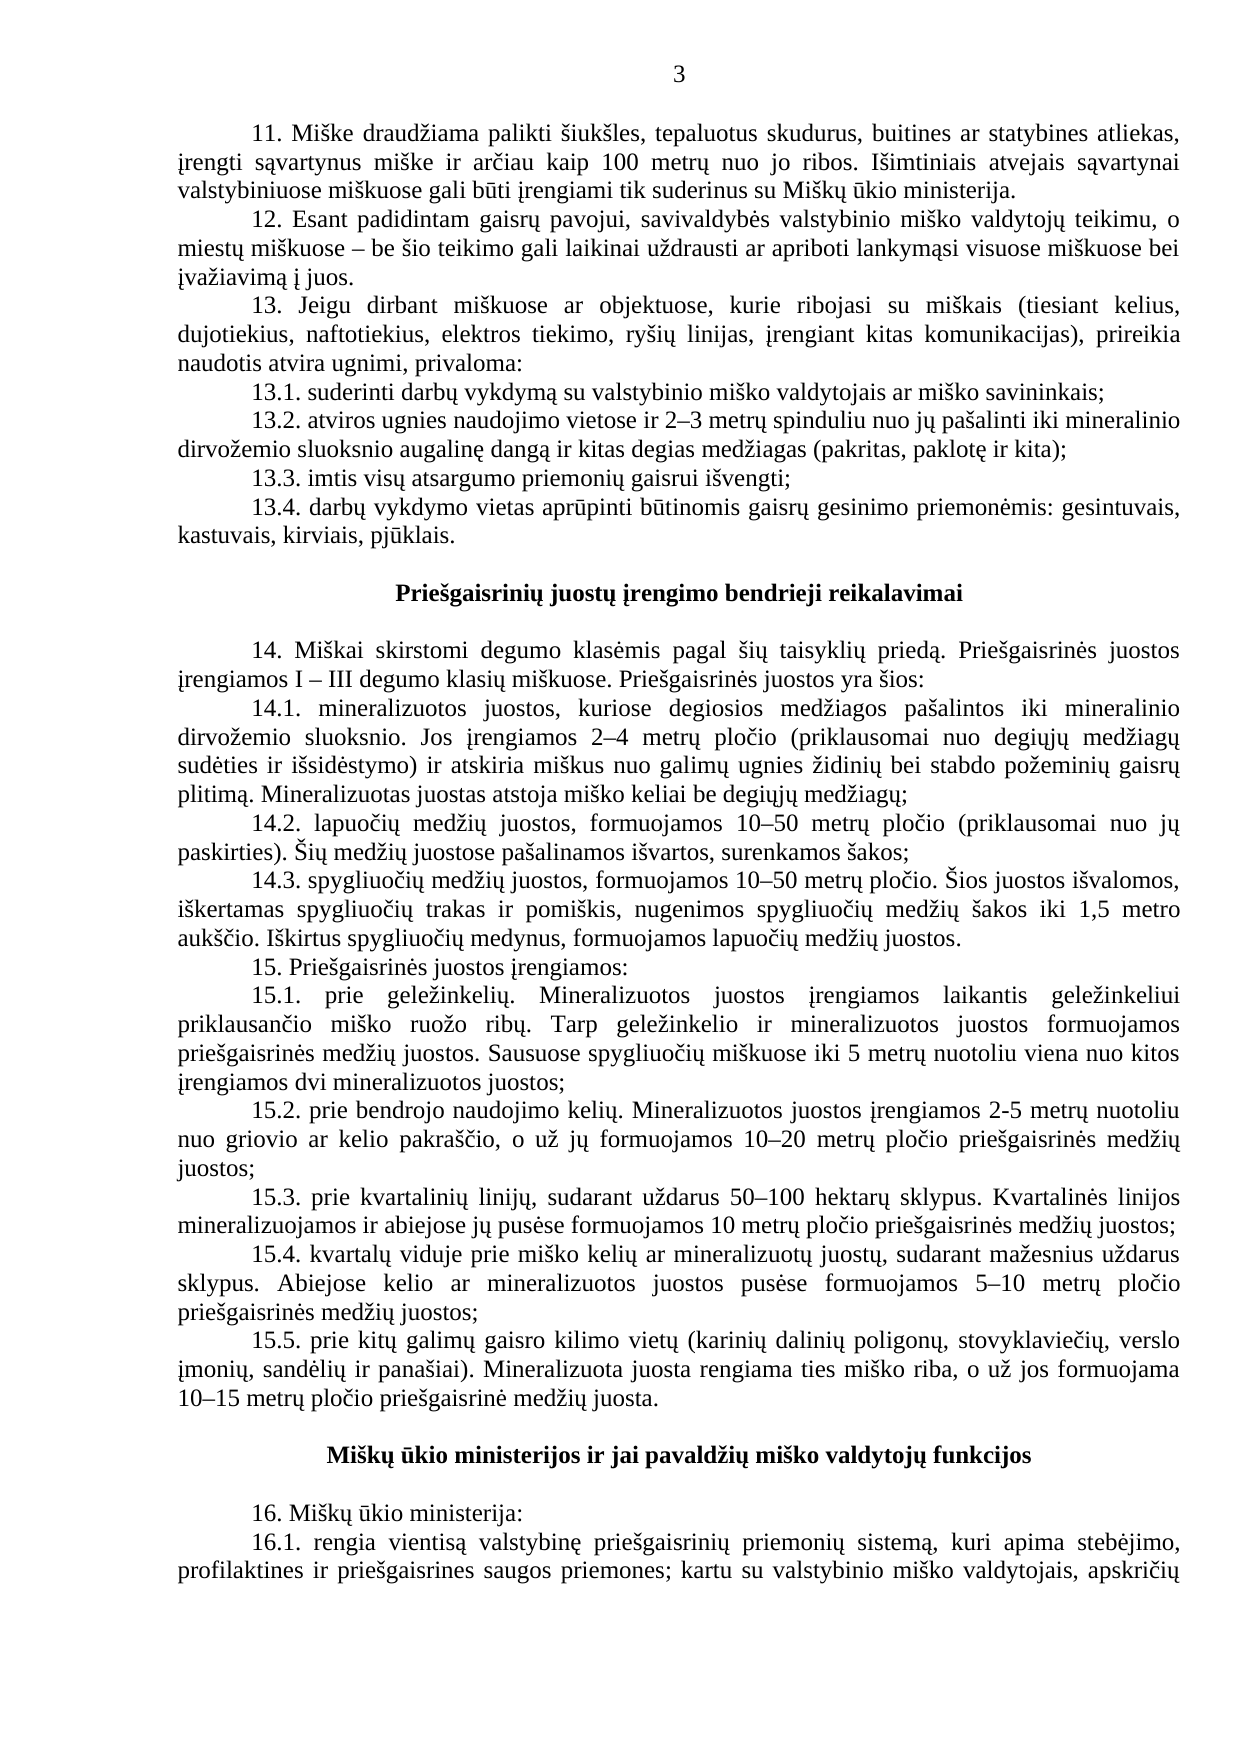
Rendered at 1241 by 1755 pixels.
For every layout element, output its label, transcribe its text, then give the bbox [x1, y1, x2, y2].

text 16. Miškų ūkio ministerija: [177, 1498, 1181, 1527]
text 13.1. suderinti darbų vykdymą su valstybinio miško valdytojais ar miško savininkais; [177, 377, 1181, 406]
text 14.1. mineralizuotos juostos, kuriose degiosios medžiagos pašalintos iki mineralinio dirvožemio sluoksnio. Jos įrengiamos 2–4 metrų pločio (priklausomai nuo degiųjų medžiagų sudėties ir išsidėstymo) ir atskiria miškus nuo galimų ugnies židinių bei stabdo požeminių gaisrų plitimą. Mineralizuotas juostas atstoja miško keliai be degiųjų medžiagų; [177, 693, 1181, 808]
text 15. Priešgaisrinės juostos įrengiamos: [177, 952, 1181, 981]
text 11. Miške draudžiama palikti šiukšles, tepaluotus skudurus, buitines ar statybines atliekas, įrengti sąvartynus miške ir arčiau kaip 100 metrų nuo jo ribos. Išimtiniais atvejais sąvartynai valstybiniuose miškuose gali būti įrengiami tik suderinus su Miškų ūkio ministerija. [177, 118, 1181, 204]
text 15.1. prie geležinkelių. Mineralizuotos juostos įrengiamos laikantis geležinkeliui priklausančio miško ruožo ribų. Tarp geležinkelio ir mineralizuotos juostos formuojamos priešgaisrinės medžių juostos. Sausuose spygliuočių miškuose iki 5 metrų nuotoliu viena nuo kitos įrengiamos dvi mineralizuotos juostos; [177, 981, 1181, 1096]
text 15.4. kvartalų viduje prie miško kelių ar mineralizuotų juostų, sudarant mažesnius uždarus sklypus. Abiejose kelio ar mineralizuotos juostos pusėse formuojamos 5–10 metrų pločio priešgaisrinės medžių juostos; [177, 1239, 1181, 1326]
text Miškų ūkio ministerijos ir jai pavaldžių miško valdytojų funkcijos [177, 1441, 1181, 1469]
text 13. Jeigu dirbant miškuose ar objektuose, kurie ribojasi su miškais (tiesiant kelius, dujotiekius, naftotiekius, elektros tiekimo, ryšių linijas, įrengiant kitas komunikacijas), prireikia naudotis atvira ugnimi, privaloma: [177, 291, 1181, 377]
text 13.3. imtis visų atsargumo priemonių gaisrui išvengti; [177, 463, 1181, 492]
text 13.4. darbų vykdymo vietas aprūpinti būtinomis gaisrų gesinimo priemonėmis: gesintuvais, kastuvais, kirviais, pjūklais. [177, 492, 1181, 549]
text 13.2. atviros ugnies naudojimo vietose ir 2–3 metrų spinduliu nuo jų pašalinti iki mineralinio dirvožemio sluoksnio augalinę dangą ir kitas degias medžiagas (pakritas, paklotę ir kita); [177, 406, 1181, 463]
text 15.3. prie kvartalinių linijų, sudarant uždarus 50–100 hektarų sklypus. Kvartalinės linijos mineralizuojamos ir abiejose jų pusėse formuojamos 10 metrų pločio priešgaisrinės medžių juostos; [177, 1182, 1181, 1239]
text 15.2. prie bendrojo naudojimo kelių. Mineralizuotos juostos įrengiamos 2-5 metrų nuotoliu nuo griovio ar kelio pakraščio, o už jų formuojamos 10–20 metrų pločio priešgaisrinės medžių juostos; [177, 1096, 1181, 1182]
text Priešgaisrinių juostų įrengimo bendrieji reikalavimai [177, 578, 1181, 607]
text 14.2. lapuočių medžių juostos, formuojamos 10–50 metrų pločio (priklausomai nuo jų paskirties). Šių medžių juostose pašalinamos išvartos, surenkamos šakos; [177, 808, 1181, 866]
text 14. Miškai skirstomi degumo klasėmis pagal šių taisyklių priedą. Priešgaisrinės juostos įrengiamos I – III degumo klasių miškuose. Priešgaisrinės juostos yra šios: [177, 636, 1181, 693]
text 15.5. prie kitų galimų gaisro kilimo vietų (karinių dalinių poligonų, stovyklaviečių, verslo įmonių, sandėlių ir panašiai). Mineralizuota juosta rengiama ties miško riba, o už jos formuojama 10–15 metrų pločio priešgaisrinė medžių juosta. [177, 1326, 1181, 1412]
text 14.3. spygliuočių medžių juostos, formuojamos 10–50 metrų pločio. Šios juostos išvalomos, iškertamas spygliuočių trakas ir pomiškis, nugenimos spygliuočių medžių šakos iki 1,5 metro aukščio. Iškirtus spygliuočių medynus, formuojamos lapuočių medžių juostos. [177, 866, 1181, 952]
text 16.1. rengia vientisą valstybinę priešgaisrinių priemonių sistemą, kuri apima stebėjimo, profilaktines ir priešgaisrines saugos priemones; kartu su valstybinio miško valdytojais, apskričių [177, 1527, 1181, 1584]
text 12. Esant padidintam gaisrų pavojui, savivaldybės valstybinio miško valdytojų teikimu, o miestų miškuose – be šio teikimo gali laikinai uždrausti ar apriboti lankymąsi visuose miškuose bei įvažiavimą į juos. [177, 204, 1181, 291]
